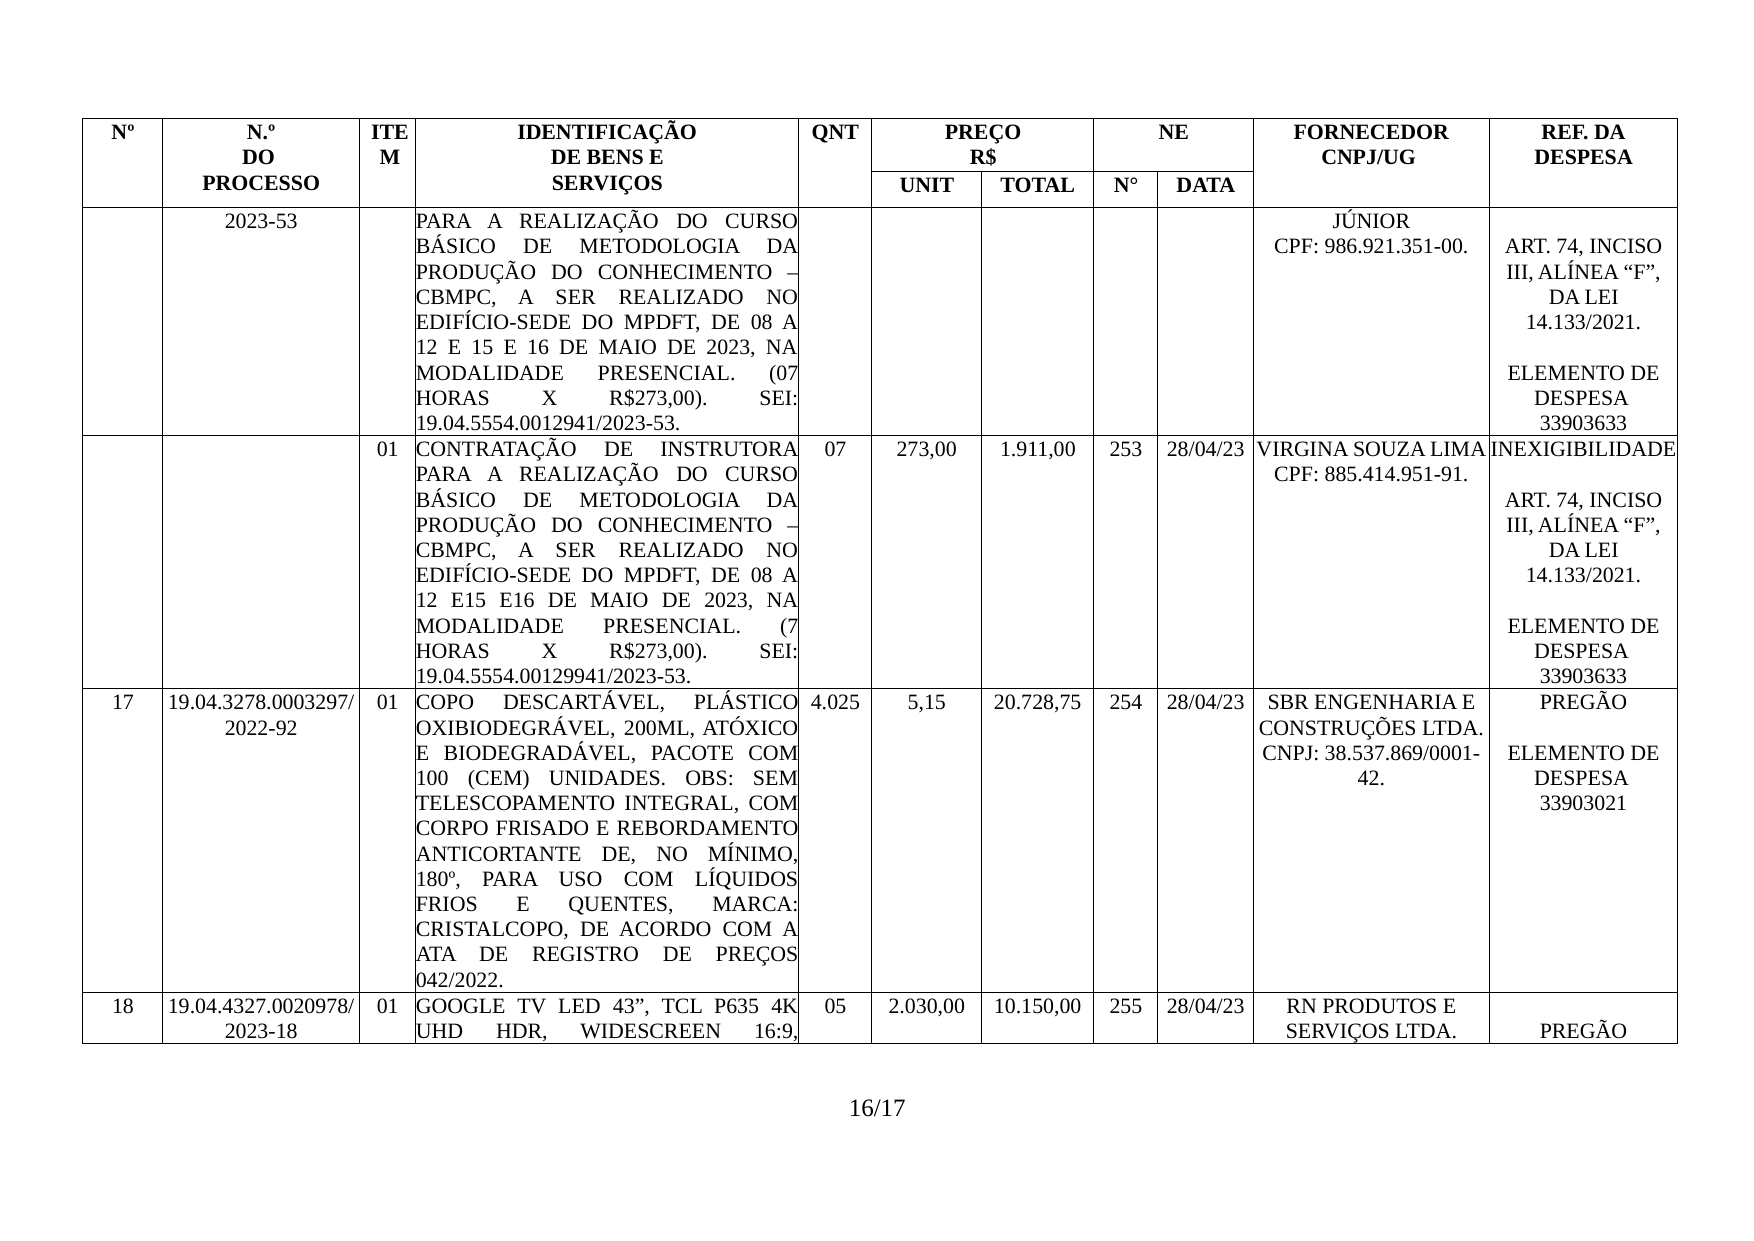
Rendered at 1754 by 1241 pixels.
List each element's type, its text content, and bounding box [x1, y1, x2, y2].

table_cell N° [1094, 172, 1157, 207]
table_cell INEXIGIBILIDADE ART. 74, INCISO III, ALÍNEA “F”, DA LEI 14.133/2021. ELEMENTO DE DESPESA 33903633 [1490, 436, 1677, 688]
table_cell [1158, 208, 1253, 435]
table_cell RN PRODUTOS E SERVIÇOS LTDA. [1254, 993, 1489, 1043]
table_cell [982, 208, 1093, 435]
table_cell PREGÃO ELEMENTO DE DESPESA 33903021 [1490, 689, 1677, 992]
table_cell CONTRATAÇÃO DE INSTRUTORA PARA A REALIZAÇÃO DO CURSO BÁSICO DE METODOLOGIA DA PRODUÇÃO DO CONHECIMENTO – CBMPC, A SER REALIZADO NO EDIFÍCIO-SEDE DO MPDFT, DE 08 A 12 E15 E16 DE MAIO DE 2023, NA MODALIDADE PRESENCIAL. (7 HORAS X R$273,00). SEI: 19.04.5554.00129941/2023-53. [416, 436, 798, 688]
table_cell 2023-53 [163, 208, 359, 435]
table_cell VIRGINA SOUZA LIMA CPF: 885.414.951-91. [1254, 436, 1489, 688]
table_cell 19.04.3278.0003297/2022-92 [163, 689, 359, 992]
table_cell 17 [83, 689, 162, 992]
table_cell JÚNIOR CPF: 986.921.351-00. [1254, 208, 1489, 435]
table_cell [163, 436, 359, 688]
table_cell ART. 74, INCISO III, ALÍNEA “F”, DA LEI 14.133/2021. ELEMENTO DE DESPESA 33903633 [1490, 208, 1677, 435]
table_cell 01 [360, 436, 415, 688]
table_cell 28/04/23 [1158, 993, 1253, 1043]
table_header Nº [83, 119, 162, 207]
table_cell SBR ENGENHARIA E CONSTRUÇÕES LTDA. CNPJ: 38.537.869/0001-42. [1254, 689, 1489, 992]
table_header QNT [799, 119, 871, 207]
table_cell 254 [1094, 689, 1157, 992]
table_cell 18 [83, 993, 162, 1043]
table_cell 05 [799, 993, 871, 1043]
table_cell 253 [1094, 436, 1157, 688]
table_cell COPO DESCARTÁVEL, PLÁSTICO OXIBIODEGRÁVEL, 200ML, ATÓXICO E BIODEGRADÁVEL, PACOTE COM 100 (CEM) UNIDADES. OBS: SEM TELESCOPAMENTO INTEGRAL, COM CORPO FRISADO E REBORDAMENTO ANTICORTANTE DE, NO MÍNIMO, 180º, PARA USO COM LÍQUIDOS FRIOS E QUENTES, MARCA: CRISTALCOPO, DE ACORDO COM A ATA DE REGISTRO DE PREÇOS 042/2022. [416, 689, 798, 992]
table_cell [83, 208, 162, 435]
table_cell TOTAL [982, 172, 1093, 207]
table_cell 20.728,75 [982, 689, 1093, 992]
table_cell 28/04/23 [1158, 689, 1253, 992]
table_header FORNECEDOR CNPJ/UG [1254, 119, 1489, 207]
table_cell 4.025 [799, 689, 871, 992]
table_cell [799, 208, 871, 435]
table_cell PARA A REALIZAÇÃO DO CURSO BÁSICO DE METODOLOGIA DA PRODUÇÃO DO CONHECIMENTO – CBMPC, A SER REALIZADO NO EDIFÍCIO-SEDE DO MPDFT, DE 08 A 12 E 15 E 16 DE MAIO DE 2023, NA MODALIDADE PRESENCIAL. (07 HORAS X R$273,00). SEI: 19.04.5554.0012941/2023-53. [416, 208, 798, 435]
table_cell 2.030,00 [872, 993, 981, 1043]
table_header ITEM [360, 119, 415, 207]
table_cell [872, 208, 981, 435]
table_cell UNIT [872, 172, 981, 207]
table_cell 5,15 [872, 689, 981, 992]
table_cell [360, 208, 415, 435]
table_header PREÇO R$ [872, 119, 1093, 171]
table_cell 28/04/23 [1158, 436, 1253, 688]
table_cell 07 [799, 436, 871, 688]
table_cell [1094, 208, 1157, 435]
table_cell 01 [360, 689, 415, 992]
table_cell 1.911,00 [982, 436, 1093, 688]
table_header N.º DO PROCESSO [163, 119, 359, 207]
table_cell DATA [1158, 172, 1253, 207]
table_header IDENTIFICAÇÃO DE BENS E SERVIÇOS [416, 119, 798, 207]
table_cell [83, 436, 162, 688]
table_cell GOOGLE TV LED 43”, TCL P635 4K UHD HDR, WIDESCREEN 16:9, [416, 993, 798, 1043]
table_cell PREGÃO [1490, 993, 1677, 1043]
table_header REF. DA DESPESA [1490, 119, 1677, 207]
table_cell 01 [360, 993, 415, 1043]
table_cell 19.04.4327.0020978/2023-18 [163, 993, 359, 1043]
table_cell 273,00 [872, 436, 981, 688]
table_cell 10.150,00 [982, 993, 1093, 1043]
table_cell 255 [1094, 993, 1157, 1043]
table_header NE [1094, 119, 1253, 171]
